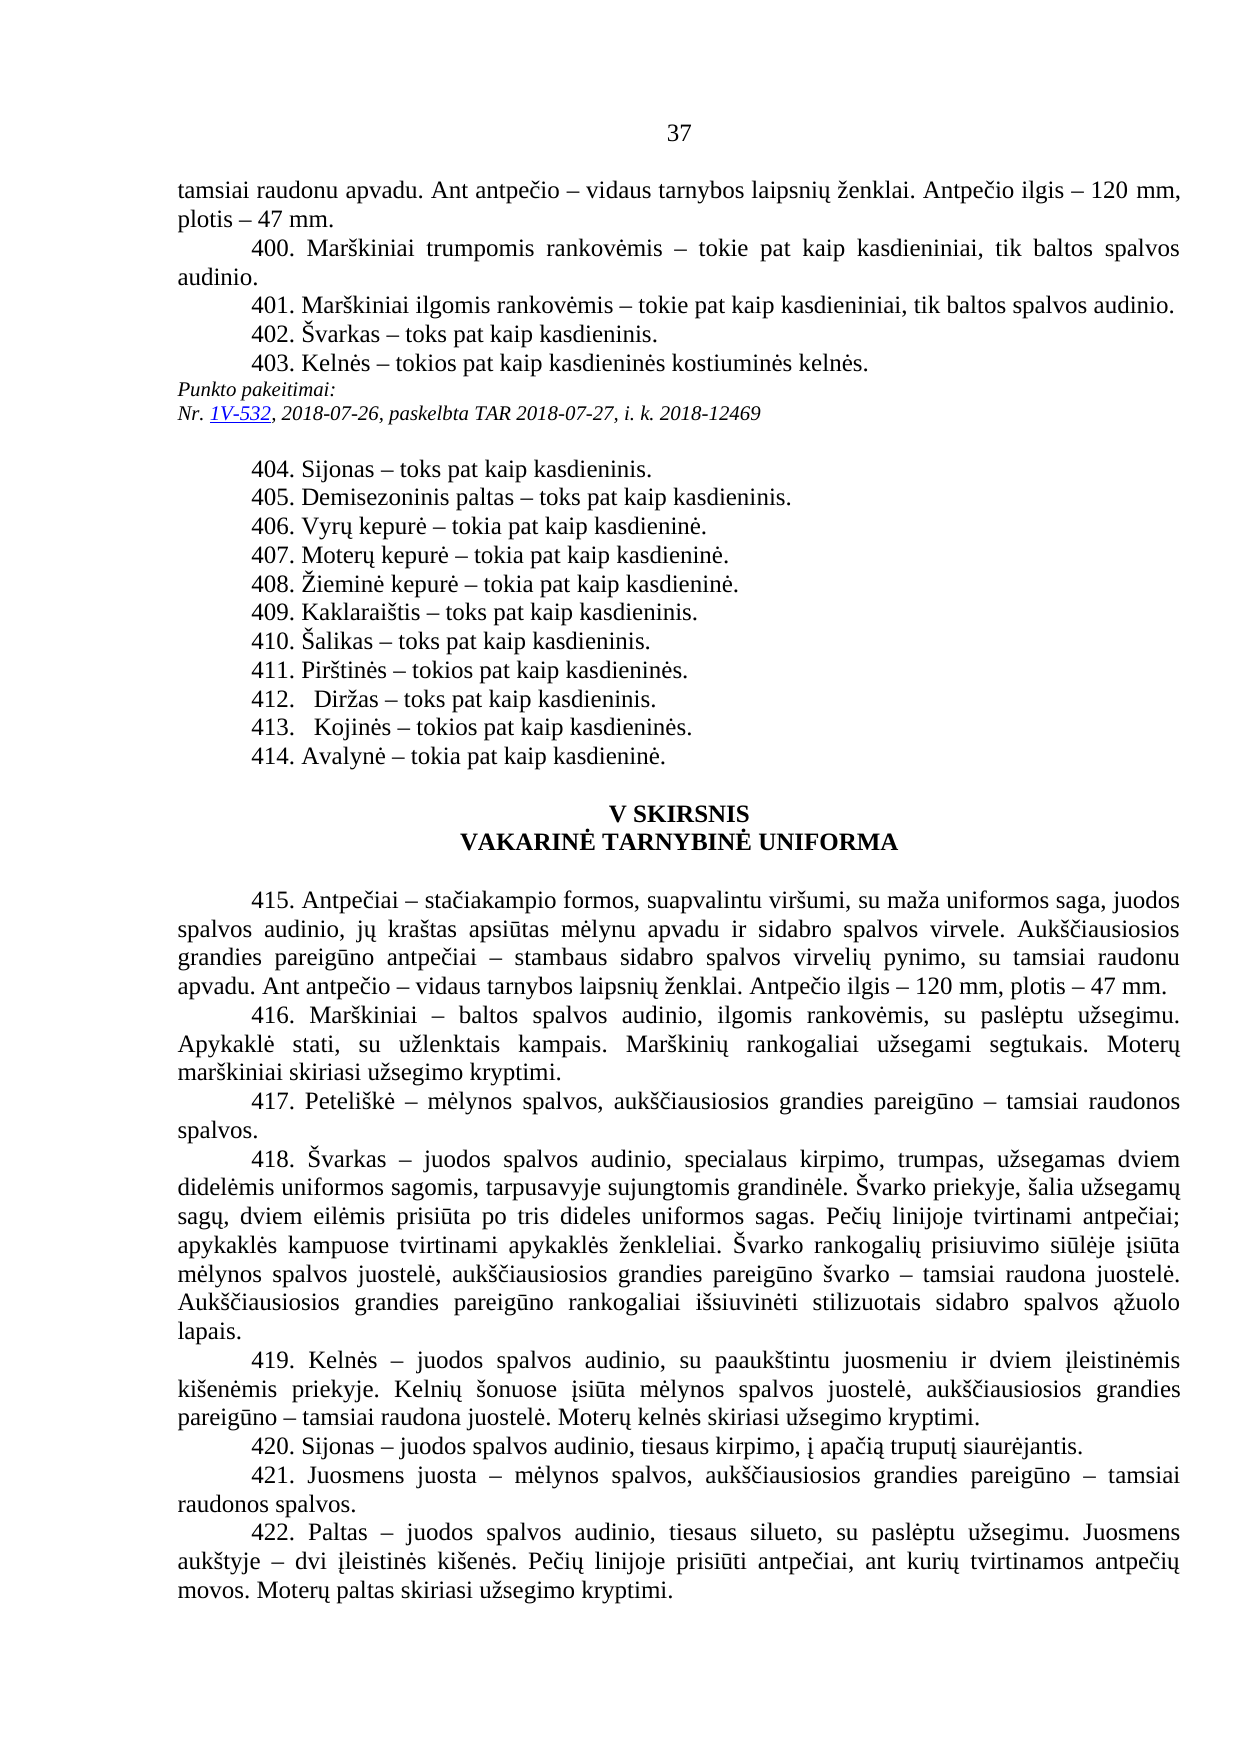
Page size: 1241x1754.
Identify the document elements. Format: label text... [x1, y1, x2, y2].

text 400. Marškiniai trumpomis rankovėmis – tokie pat kaip kasdieniniai, tik baltos spalvos audinio. [177, 233, 1181, 291]
text 405. Demisezoninis paltas – toks pat kaip kasdieninis. [177, 482, 1181, 511]
text 413. Kojinės – tokios pat kaip kasdieninės. [251, 712, 1181, 741]
text 421. Juosmens juosta – mėlynos spalvos, aukščiausiosios grandies pareigūno – tamsiai raudonos spalvos. [177, 1460, 1181, 1517]
text 401. Marškiniai ilgomis rankovėmis – tokie pat kaip kasdieniniai, tik baltos spalvos audinio. [177, 291, 1181, 319]
text 419. Kelnės – juodos spalvos audinio, su paaukštintu juosmeniu ir dviem įleistinėmis kišenėmis priekyje. Kelnių šonuose įsiūta mėlynos spalvos juostelė, aukščiausiosios grandies pareigūno – tamsiai raudona juostelė. Moterų kelnės skiriasi užsegimo kryptimi. [177, 1345, 1181, 1431]
text tamsiai raudonu apvadu. Ant antpečio – vidaus tarnybos laipsnių ženklai. Antpečio ilgis – 120 mm, plotis – 47 mm. [177, 176, 1181, 233]
text 403. Kelnės – tokios pat kaip kasdieninės kostiuminės kelnės. [177, 348, 1181, 377]
text 408. Žieminė kepurė – tokia pat kaip kasdieninė. [177, 569, 1181, 597]
text 416. Marškiniai – baltos spalvos audinio, ilgomis rankovėmis, su paslėptu užsegimu. Apykaklė stati, su užlenktais kampais. Marškinių rankogaliai užsegami segtukais. Moterų marškiniai skiriasi užsegimo kryptimi. [177, 1000, 1181, 1086]
text 404. Sijonas – toks pat kaip kasdieninis. [177, 454, 1181, 482]
text 411. Pirštinės – tokios pat kaip kasdieninės. [251, 655, 1181, 684]
text Nr. 1V-532, 2018-07-26, paskelbta TAR 2018-07-27, i. k. 2018-12469 [177, 401, 1181, 425]
text 422. Paltas – juodos spalvos audinio, tiesaus silueto, su paslėptu užsegimu. Juosmens aukštyje – dvi įleistinės kišenės. Pečių linijoje prisiūti antpečiai, ant kurių tvirtinamos antpečių movos. Moterų paltas skiriasi užsegimo kryptimi. [177, 1517, 1181, 1604]
text 415. Antpečiai – stačiakampio formos, suapvalintu viršumi, su maža uniformos saga, juodos spalvos audinio, jų kraštas apsiūtas mėlynu apvadu ir sidabro spalvos virvele. Aukščiausiosios grandies pareigūno antpečiai – stambaus sidabro spalvos virvelių pynimo, su tamsiai raudonu apvadu. Ant antpečio – vidaus tarnybos laipsnių ženklai. Antpečio ilgis – 120 mm, plotis – 47 mm. [177, 885, 1181, 1000]
text 402. Švarkas – toks pat kaip kasdieninis. [177, 319, 1181, 348]
text 407. Moterų kepurė – tokia pat kaip kasdieninė. [177, 540, 1181, 569]
text 406. Vyrų kepurė – tokia pat kaip kasdieninė. [177, 511, 1181, 540]
text V SKIRSNIS [177, 799, 1181, 827]
text 409. Kaklaraištis – toks pat kaip kasdieninis. [177, 597, 1181, 626]
text 420. Sijonas – juodos spalvos audinio, tiesaus kirpimo, į apačią truputį siaurėjantis. [177, 1431, 1181, 1460]
text 418. Švarkas – juodos spalvos audinio, specialaus kirpimo, trumpas, užsegamas dviem didelėmis uniformos sagomis, tarpusavyje sujungtomis grandinėle. Švarko priekyje, šalia užsegamų sagų, dviem eilėmis prisiūta po tris dideles uniformos sagas. Pečių linijoje tvirtinami antpečiai; apykaklės kampuose tvirtinami apykaklės ženkleliai. Švarko rankogalių prisiuvimo siūlėje įsiūta mėlynos spalvos juostelė, aukščiausiosios grandies pareigūno švarko – tamsiai raudona juostelė. Aukščiausiosios grandies pareigūno rankogaliai išsiuvinėti stilizuotais sidabro spalvos ąžuolo lapais. [177, 1144, 1181, 1345]
text Punkto pakeitimai: [177, 377, 1181, 401]
text 412. Diržas – toks pat kaip kasdieninis. [251, 684, 1181, 712]
text 414. Avalynė – tokia pat kaip kasdieninė. [177, 741, 1181, 770]
text 410. Šalikas – toks pat kaip kasdieninis. [251, 626, 1181, 655]
text VAKARINĖ TARNYBINĖ UNIFORMA [177, 827, 1181, 856]
text 417. Peteliškė – mėlynos spalvos, aukščiausiosios grandies pareigūno – tamsiai raudonos spalvos. [177, 1086, 1181, 1144]
